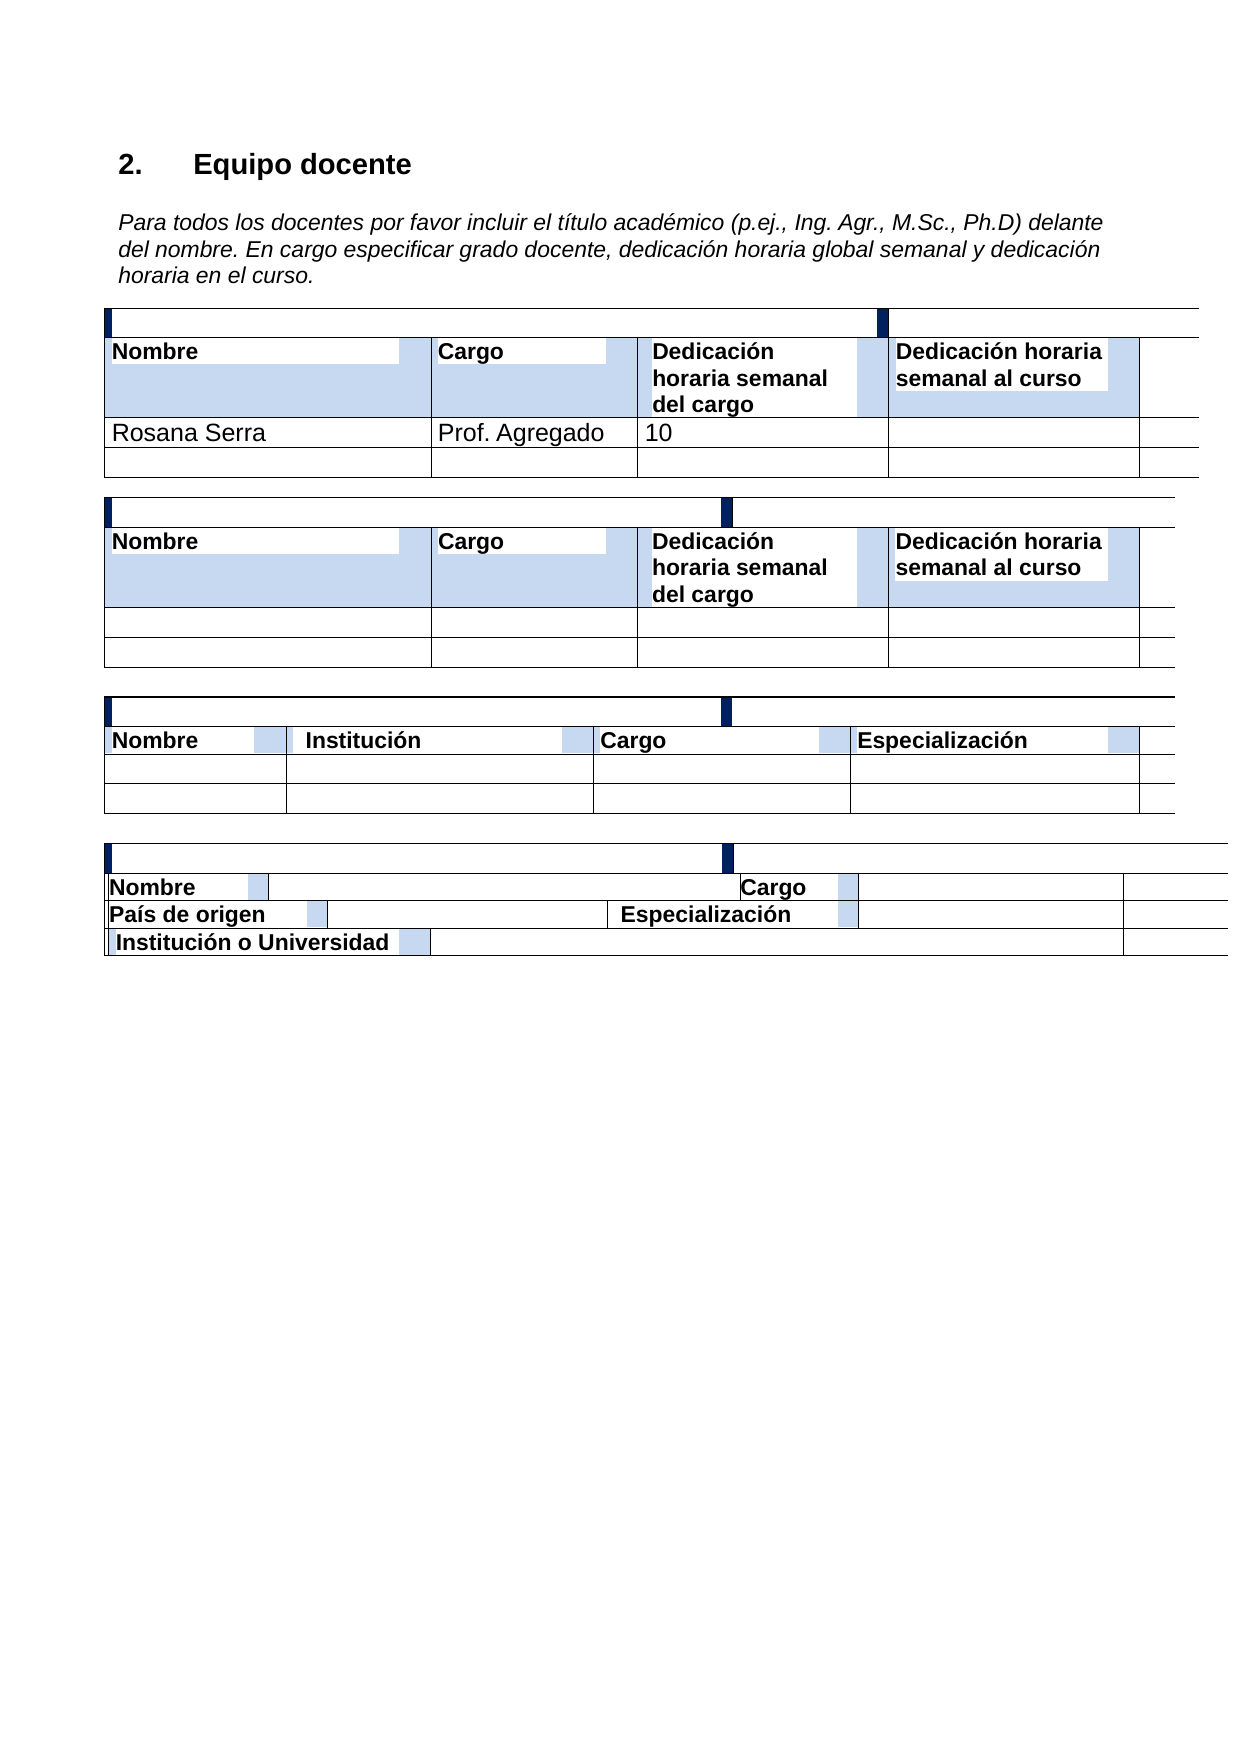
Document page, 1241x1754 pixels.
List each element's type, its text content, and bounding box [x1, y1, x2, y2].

table_cell [399, 608, 431, 637]
table_cell [399, 448, 431, 477]
table_cell [819, 755, 850, 783]
table_cell [638, 638, 644, 667]
table_cell [594, 755, 600, 783]
table_cell [1140, 755, 1146, 783]
table_header [1164, 844, 1175, 873]
table_cell País de origen [307, 901, 327, 927]
table_cell Cargo [838, 874, 858, 900]
table_cell [1140, 338, 1199, 417]
table_cell [1140, 608, 1146, 637]
text Para todos los docentes por favor incluir el título académico (p.ej., Ing. Agr., M.Sc., Ph.D) delante del nombre. En cargo especificar grado docente, dedicación horaria global semanal y dedicación horaria en el curso. [118, 209, 1122, 288]
table_cell [606, 448, 637, 477]
table_cell [105, 638, 112, 667]
table_cell [1108, 784, 1139, 813]
list Equipo docente [118, 147, 1122, 180]
table_cell Nombre [105, 338, 431, 417]
table_cell Dedicación horaria semanal del cargo [638, 338, 652, 417]
table_cell [587, 901, 607, 927]
table_cell [638, 448, 644, 477]
table_cell [1164, 638, 1175, 667]
table_cell [857, 608, 888, 637]
table_cell [889, 418, 896, 447]
table_cell [889, 608, 895, 637]
table_cell [1124, 929, 1130, 955]
table_cell Cargo [432, 338, 637, 417]
table_cell 10 [857, 418, 888, 447]
table_cell [431, 929, 437, 955]
table_cell [399, 638, 431, 667]
table_cell Institución [562, 727, 593, 753]
table_cell Cargo [594, 727, 600, 753]
table_cell [287, 755, 293, 783]
table_cell Nombre [254, 727, 286, 753]
table_cell [819, 784, 850, 813]
table_cell [1140, 418, 1147, 447]
table_header [1164, 498, 1175, 527]
table_cell [638, 608, 644, 637]
table_cell [1140, 727, 1146, 753]
table_cell [1140, 448, 1147, 477]
table_cell [1164, 608, 1175, 637]
table_cell [432, 448, 438, 477]
table_cell [105, 784, 112, 813]
table_cell [1188, 418, 1199, 447]
table_cell [857, 448, 888, 477]
table_cell Dedicación horaria semanal del cargo [857, 528, 888, 607]
table_cell [287, 784, 293, 813]
table_header [889, 309, 896, 337]
table_cell Rosana Serra [399, 418, 431, 447]
table_cell [1091, 929, 1123, 955]
table_cell Cargo [432, 528, 637, 607]
table_cell [432, 638, 438, 667]
table_cell Cargo [819, 727, 850, 753]
table_cell 10 [638, 418, 644, 447]
table_cell [254, 784, 286, 813]
table_cell [1164, 727, 1175, 753]
table_cell [1164, 784, 1175, 813]
table_cell Nombre [105, 528, 431, 607]
table_cell [851, 784, 857, 813]
table_cell Dedicación horaria semanal al curso [889, 338, 1139, 417]
table_header [733, 498, 739, 527]
table_cell [1108, 638, 1139, 667]
table_cell [1108, 418, 1139, 447]
table_header [734, 844, 740, 873]
table_cell Dedicación horaria semanal del cargo [857, 338, 888, 417]
table_cell [720, 874, 740, 900]
table_cell [1140, 638, 1146, 667]
table_cell Prof. Agregado [606, 418, 637, 447]
table_cell Nombre [105, 727, 112, 753]
table_cell Institución o Universidad [399, 929, 430, 955]
table_cell [432, 608, 438, 637]
table_cell Dedicación horaria semanal del cargo [638, 528, 652, 607]
table_cell [857, 638, 888, 667]
table_cell [105, 608, 112, 637]
table_cell [889, 638, 895, 667]
table_cell [606, 608, 637, 637]
table_cell [606, 638, 637, 667]
table_cell [562, 755, 593, 783]
table_cell [851, 755, 857, 783]
table_cell [1188, 448, 1199, 477]
table_cell [1103, 901, 1123, 927]
table_cell Especialización [838, 901, 858, 927]
table_cell Dedicación horaria semanal al curso [889, 528, 1139, 607]
table_cell [1140, 784, 1146, 813]
table_cell [594, 784, 600, 813]
table_cell Especialización [1108, 727, 1139, 753]
table_cell [1217, 929, 1228, 955]
table_header [1188, 309, 1199, 337]
table_cell [562, 784, 593, 813]
table_cell [1140, 528, 1175, 607]
table_cell Nombre [248, 874, 268, 900]
table_cell [1164, 755, 1175, 783]
table_cell [105, 755, 286, 783]
table_cell [1108, 608, 1139, 637]
table_cell [1108, 448, 1139, 477]
table_cell [1108, 755, 1139, 783]
table_cell [105, 448, 112, 477]
table_cell [889, 448, 896, 477]
